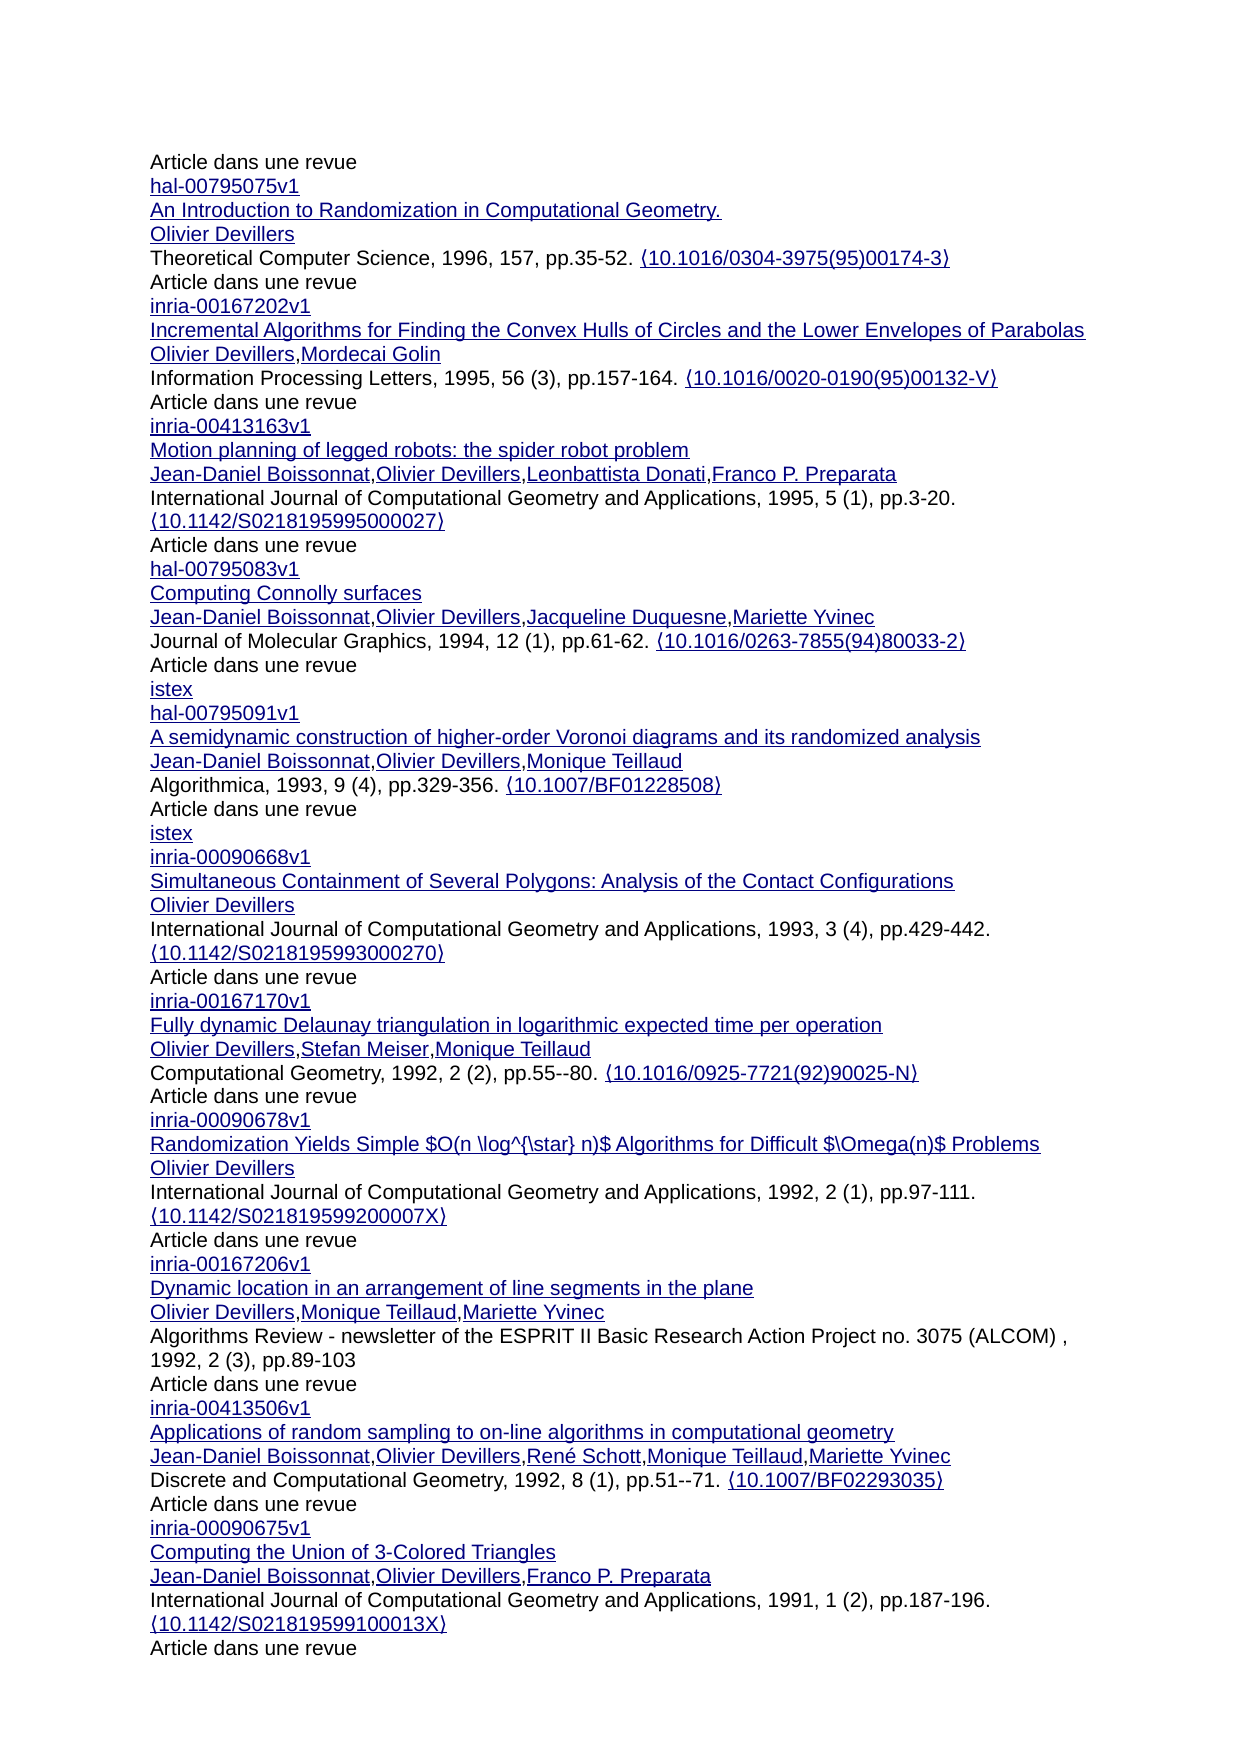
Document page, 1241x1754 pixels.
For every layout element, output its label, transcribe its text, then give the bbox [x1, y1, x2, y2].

table_cell Dynamic location in an arrangement of line segments in the plane Olivier Devillers,Monique Teillaud,Mariette Yvinec Algorithms Review - newsletter of the ESPRIT II Basic Research Action Project no. 3075 (ALCOM) , 1992, 2 (3), pp.89-103 Article dans une revue inria-00413506v1 [150, 1276, 1090, 1420]
table_cell Simultaneous Containment of Several Polygons: Analysis of the Contact Configurations Olivier Devillers International Journal of Computational Geometry and Applications, 1993, 3 (4), pp.429-442. ⟨10.1142/S0218195993000270⟩ Article dans une revue inria-00167170v1 [150, 869, 1090, 1012]
table_cell Article dans une revue hal-00795075v1 [150, 150, 1090, 198]
table_cell Fully dynamic Delaunay triangulation in logarithmic expected time per operation Olivier Devillers,Stefan Meiser,Monique Teillaud Computational Geometry, 1992, 2 (2), pp.55--80. ⟨10.1016/0925-7721(92)90025-N⟩ Article dans une revue inria-00090678v1 [150, 1013, 1090, 1132]
table_cell An Introduction to Randomization in Computational Geometry. Olivier Devillers Theoretical Computer Science, 1996, 157, pp.35-52. ⟨10.1016/0304-3975(95)00174-3⟩ Article dans une revue inria-00167202v1 [150, 198, 1090, 318]
table_cell Applications of random sampling to on-line algorithms in computational geometry Jean-Daniel Boissonnat,Olivier Devillers,René Schott,Monique Teillaud,Mariette Yvinec Discrete and Computational Geometry, 1992, 8 (1), pp.51--71. ⟨10.1007/BF02293035⟩ Article dans une revue inria-00090675v1 [150, 1420, 1090, 1539]
table_cell Motion planning of legged robots: the spider robot problem Jean-Daniel Boissonnat,Olivier Devillers,Leonbattista Donati,Franco P. Preparata International Journal of Computational Geometry and Applications, 1995, 5 (1), pp.3-20. ⟨10.1142/S0218195995000027⟩ Article dans une revue hal-00795083v1 [150, 438, 1090, 581]
table_cell Computing Connolly surfaces Jean-Daniel Boissonnat,Olivier Devillers,Jacqueline Duquesne,Mariette Yvinec Journal of Molecular Graphics, 1994, 12 (1), pp.61-62. ⟨10.1016/0263-7855(94)80033-2⟩ Article dans une revue istex hal-00795091v1 [150, 581, 1090, 725]
table_cell Randomization Yields Simple $O(n \log^{\star} n)$ Algorithms for Difficult $\Omega(n)$ Problems Olivier Devillers International Journal of Computational Geometry and Applications, 1992, 2 (1), pp.97-111. ⟨10.1142/S021819599200007X⟩ Article dans une revue inria-00167206v1 [150, 1132, 1090, 1276]
table_cell Incremental Algorithms for Finding the Convex Hulls of Circles and the Lower Envelopes of Parabolas Olivier Devillers,Mordecai Golin Information Processing Letters, 1995, 56 (3), pp.157-164. ⟨10.1016/0020-0190(95)00132-V⟩ Article dans une revue inria-00413163v1 [150, 318, 1090, 437]
table_cell Computing the Union of 3-Colored Triangles Jean-Daniel Boissonnat,Olivier Devillers,Franco P. Preparata International Journal of Computational Geometry and Applications, 1991, 1 (2), pp.187-196. ⟨10.1142/S021819599100013X⟩ Article dans une revue [150, 1540, 1090, 1659]
table_cell A semidynamic construction of higher-order Voronoi diagrams and its randomized analysis Jean-Daniel Boissonnat,Olivier Devillers,Monique Teillaud Algorithmica, 1993, 9 (4), pp.329-356. ⟨10.1007/BF01228508⟩ Article dans une revue istex inria-00090668v1 [150, 725, 1090, 869]
